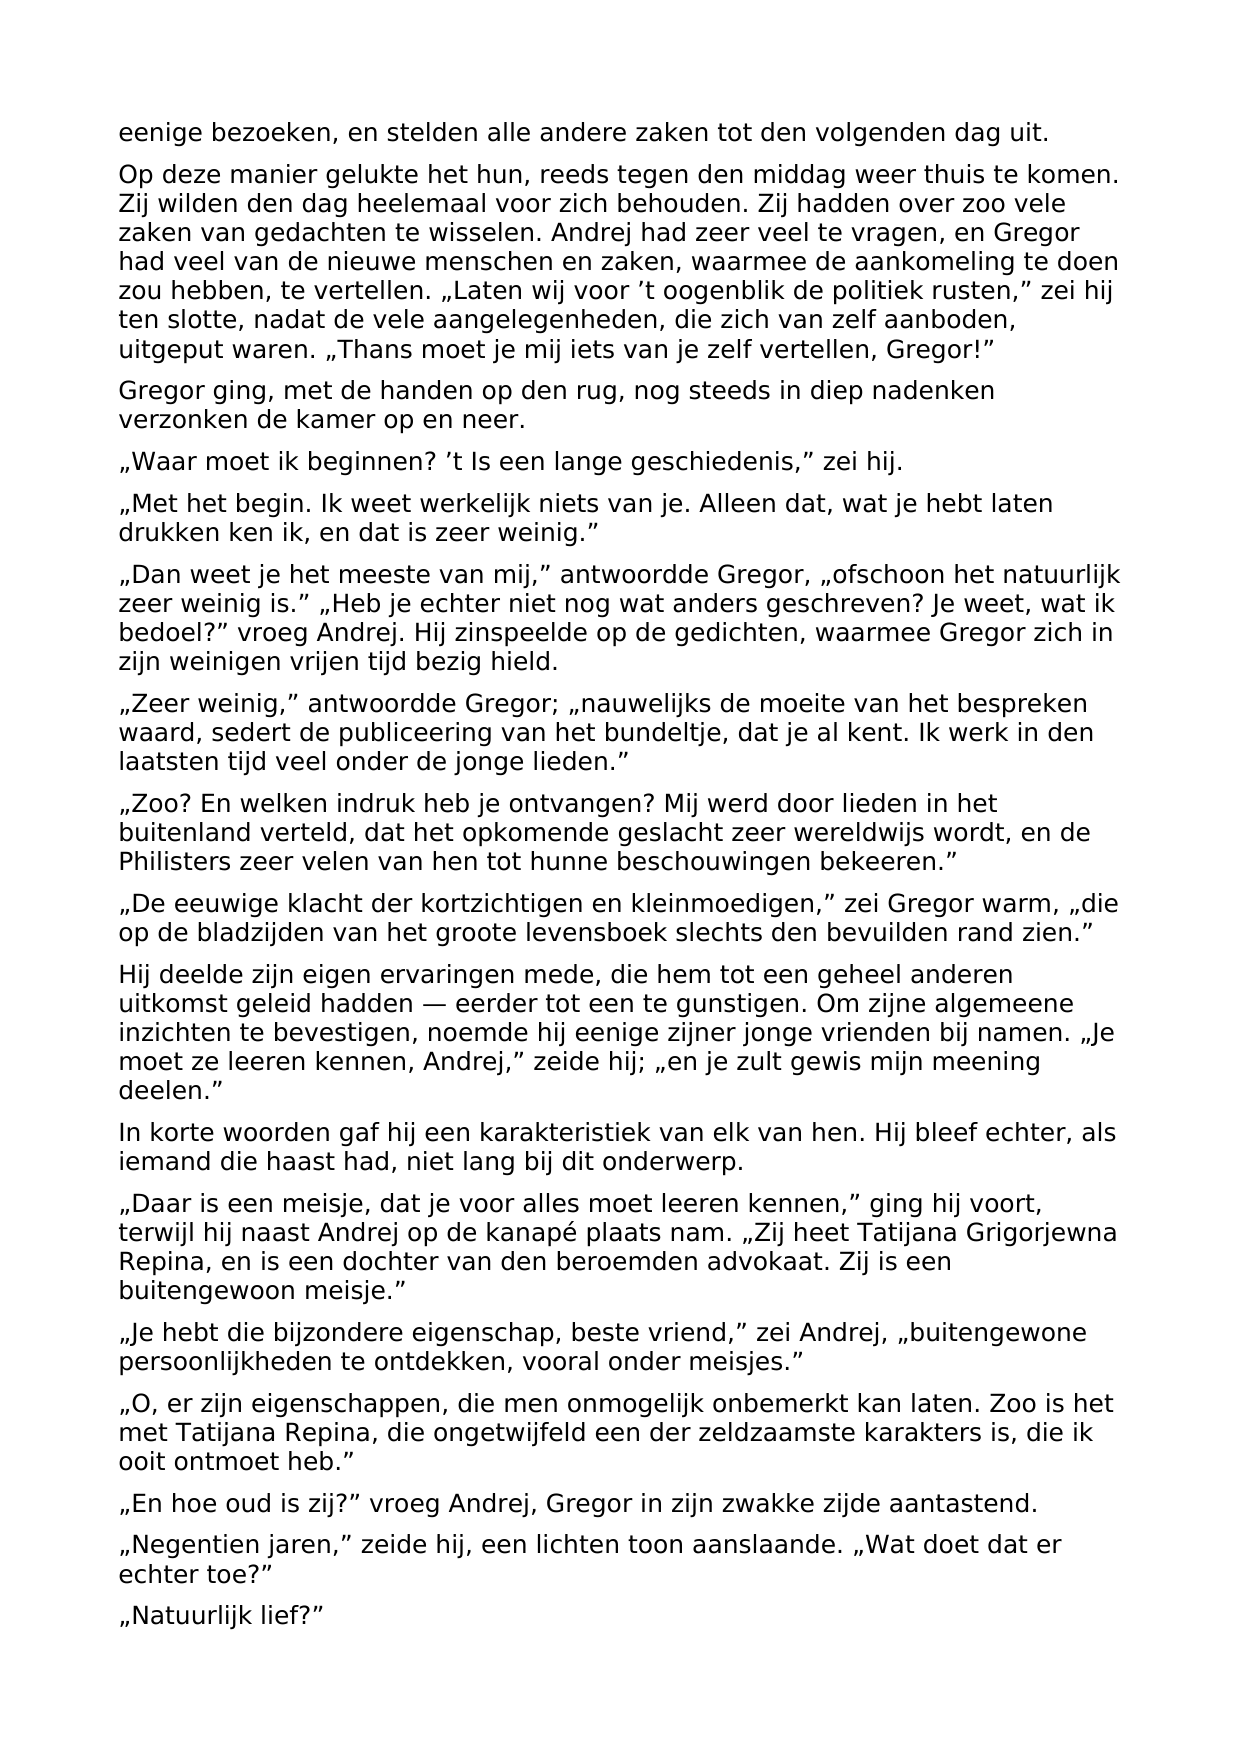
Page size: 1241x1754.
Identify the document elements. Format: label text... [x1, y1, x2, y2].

text „Zoo? En welken indruk heb je ontvangen? Mij werd door lieden in het buitenland verteld, dat het opkomende geslacht zeer wereldwijs wordt, en de Philisters zeer velen van hen tot hunne beschouwingen bekeeren.” [118, 789, 1122, 876]
text Op deze manier gelukte het hun, reeds tegen den middag weer thuis te komen. Zij wilden den dag heelemaal voor zich behouden. Zij hadden over zoo vele zaken van gedachten te wisselen. Andrej had zeer veel te vragen, en Gregor had veel van de nieuwe menschen en zaken, waarmee de aankomeling te doen zou hebben, te vertellen. „Laten wij voor ’t oogenblik de politiek rusten,” zei hij ten slotte, nadat de vele aangelegenheden, die zich van zelf aanboden, uitgeput waren. „Thans moet je mij iets van je zelf vertellen, Gregor!” [118, 160, 1122, 364]
text „Je hebt die bijzondere eigenschap, beste vriend,” zei Andrej, „buitengewone persoonlijkheden te ontdekken, vooral onder meisjes.” [118, 1318, 1122, 1376]
text Gregor ging, met de handen op den rug, nog steeds in diep nadenken verzonken de kamer op en neer. [118, 376, 1122, 435]
text „Dan weet je het meeste van mij,” antwoordde Gregor, „ofschoon het natuurlijk zeer weinig is.” „Heb je echter niet nog wat anders geschreven? Je weet, wat ik bedoel?” vroeg Andrej. Hij zinspeelde op de gedichten, waarmee Gregor zich in zijn weinigen vrijen tijd bezig hield. [118, 560, 1122, 676]
text „O, er zijn eigenschappen, die men onmogelijk onbemerkt kan laten. Zoo is het met Tatijana Repina, die ongetwijfeld een der zeldzaamste karakters is, die ik ooit ontmoet heb.” [118, 1389, 1122, 1476]
text Hij deelde zijn eigen ervaringen mede, die hem tot een geheel anderen uitkomst geleid hadden — eerder tot een te gunstigen. Om zijne algemeene inzichten te bevestigen, noemde hij eenige zijner jonge vrienden bij namen. „Je moet ze leeren kennen, Andrej,” zeide hij; „en je zult gewis mijn meening deelen.” [118, 960, 1122, 1106]
text In korte woorden gaf hij een karakteristiek van elk van hen. Hij bleef echter, als iemand die haast had, niet lang bij dit onderwerp. [118, 1118, 1122, 1176]
text „Waar moet ik beginnen? ’t Is een lange geschiedenis,” zei hij. [118, 447, 1122, 476]
text eenige bezoeken, en stelden alle andere zaken tot den volgenden dag uit. [118, 118, 1122, 147]
text „En hoe oud is zij?” vroeg Andrej, Gregor in zijn zwakke zijde aantastend. [118, 1489, 1122, 1518]
text „Negentien jaren,” zeide hij, een lichten toon aanslaande. „Wat doet dat er echter toe?” [118, 1531, 1122, 1589]
text „Zeer weinig,” antwoordde Gregor; „nauwelijks de moeite van het bespreken waard, sedert de publiceering van het bundeltje, dat je al kent. Ik werk in den laatsten tijd veel onder de jonge lieden.” [118, 689, 1122, 776]
text „Met het begin. Ik weet werkelijk niets van je. Alleen dat, wat je hebt laten drukken ken ik, en dat is zeer weinig.” [118, 489, 1122, 547]
text „De eeuwige klacht der kortzichtigen en kleinmoedigen,” zei Gregor warm, „die op de bladzijden van het groote levensboek slechts den bevuilden rand zien.” [118, 889, 1122, 947]
text „Daar is een meisje, dat je voor alles moet leeren kennen,” ging hij voort, terwijl hij naast Andrej op de kanapé plaats nam. „Zij heet Tatijana Grigorjewna Repina, en is een dochter van den beroemden advokaat. Zij is een buitengewoon meisje.” [118, 1189, 1122, 1306]
text „Natuurlijk lief?” [118, 1601, 1122, 1631]
